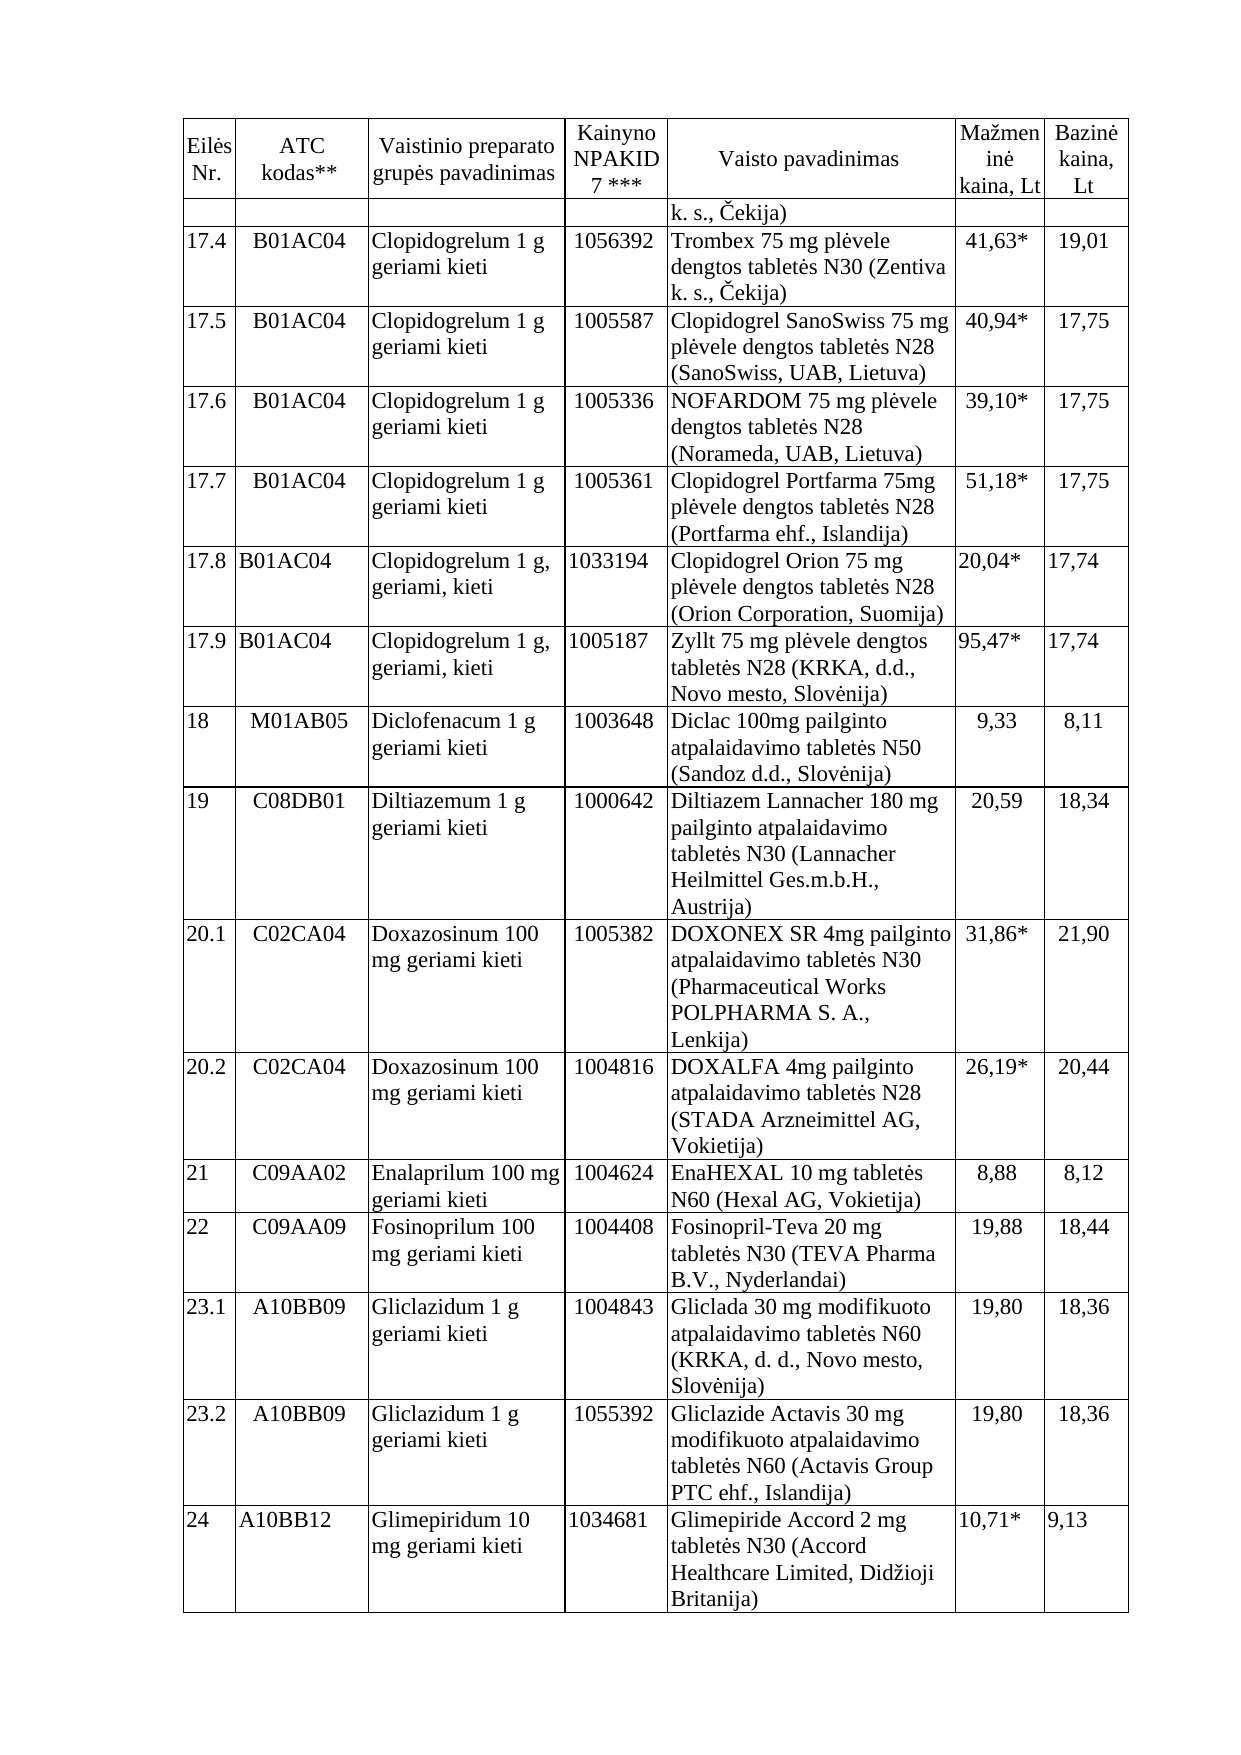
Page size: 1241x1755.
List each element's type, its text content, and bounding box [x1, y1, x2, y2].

table_cell C08DB01 [236, 788, 368, 919]
table_cell C09AA09 [236, 1213, 368, 1292]
table_cell 1005187 [566, 627, 667, 706]
table_cell Clopidogrelum 1 g, geriami, kieti [369, 627, 564, 706]
table_cell 1005382 [566, 920, 667, 1052]
table_header Vaisto pavadinimas [668, 119, 955, 198]
table_header Vaistinio preparato grupės pavadinimas [369, 119, 564, 198]
table_cell 22 [184, 1213, 235, 1292]
table_cell 17.6 [184, 387, 235, 466]
table_cell 18,36 [1045, 1400, 1128, 1505]
table_cell EnaHEXAL 10 mg tabletės N60 (Hexal AG, Vokietija) [668, 1160, 955, 1212]
table_cell [236, 199, 368, 226]
table_cell 31,86* [956, 920, 1044, 1052]
table_cell 18 [184, 707, 235, 786]
table_cell Clopidogrelum 1 g geriami kieti [369, 307, 564, 386]
table_cell Diltiazemum 1 g geriami kieti [369, 788, 564, 919]
table_cell Gliclazide Actavis 30 mg modifikuoto atpalaidavimo tabletės N60 (Actavis Group PTC ehf., Islandija) [668, 1400, 955, 1505]
table_cell 1004624 [566, 1160, 667, 1212]
table_cell A10BB09 [236, 1293, 368, 1399]
table_header Mažmeninė kaina, Lt [956, 119, 1044, 198]
table_cell [184, 199, 235, 226]
table_cell Diclac 100mg pailginto atpalaidavimo tabletės N50 (Sandoz d.d., Slovėnija) [668, 707, 955, 786]
table_cell 1033194 [566, 547, 667, 626]
table_cell 9,33 [956, 707, 1044, 786]
table_cell 19,01 [1045, 227, 1128, 306]
table_cell 17.9 [184, 627, 235, 706]
table_cell 1056392 [566, 227, 667, 306]
table_cell 39,10* [956, 387, 1044, 466]
table_cell M01AB05 [236, 707, 368, 786]
table_cell Gliclada 30 mg modifikuoto atpalaidavimo tabletės N60 (KRKA, d. d., Novo mesto, Slovėnija) [668, 1293, 955, 1399]
table_cell Trombex 75 mg plėvele dengtos tabletės N30 (Zentiva k. s., Čekija) [668, 227, 955, 306]
table_cell [1045, 199, 1128, 226]
table_cell 8,12 [1045, 1160, 1128, 1212]
table_cell 8,88 [956, 1160, 1044, 1212]
table_cell B01AC04 [236, 467, 368, 546]
table_cell Fosinopril-Teva 20 mg tabletės N30 (TEVA Pharma B.V., Nyderlandai) [668, 1213, 955, 1292]
table_cell Gliclazidum 1 g geriami kieti [369, 1400, 564, 1505]
table_cell 20.1 [184, 920, 235, 1052]
table_cell Clopidogrel Orion 75 mg plėvele dengtos tabletės N28 (Orion Corporation, Suomija) [668, 547, 955, 626]
table_cell Doxazosinum 100 mg geriami kieti [369, 1053, 564, 1158]
table_cell 17,74 [1045, 547, 1128, 626]
table_cell B01AC04 [236, 547, 368, 626]
table_cell Clopidogrelum 1 g geriami kieti [369, 387, 564, 466]
table_cell NOFARDOM 75 mg plėvele dengtos tabletės N28 (Norameda, UAB, Lietuva) [668, 387, 955, 466]
table_cell Clopidogrel SanoSwiss 75 mg plėvele dengtos tabletės N28 (SanoSwiss, UAB, Lietuva) [668, 307, 955, 386]
table_cell 20.2 [184, 1053, 235, 1158]
table_cell Enalaprilum 100 mg geriami kieti [369, 1160, 564, 1212]
table_cell 10,71* [956, 1506, 1044, 1612]
table_cell Glimepiride Accord 2 mg tabletės N30 (Accord Healthcare Limited, Didžioji Britanija) [668, 1506, 955, 1612]
table_cell 1005361 [566, 467, 667, 546]
table_cell DOXALFA 4mg pailginto atpalaidavimo tabletės N28 (STADA Arzneimittel AG, Vokietija) [668, 1053, 955, 1158]
table_cell 18,36 [1045, 1293, 1128, 1399]
table_cell 21 [184, 1160, 235, 1212]
table_cell 1005336 [566, 387, 667, 466]
table_cell 18,44 [1045, 1213, 1128, 1292]
table_cell 1003648 [566, 707, 667, 786]
table_cell 24 [184, 1506, 235, 1612]
table_cell 17.5 [184, 307, 235, 386]
table_cell A10BB09 [236, 1400, 368, 1505]
table_cell 26,19* [956, 1053, 1044, 1158]
table_cell A10BB12 [236, 1506, 368, 1612]
table_cell 23.2 [184, 1400, 235, 1505]
table_cell B01AC04 [236, 627, 368, 706]
table_cell B01AC04 [236, 387, 368, 466]
table_cell Clopidogrelum 1 g geriami kieti [369, 467, 564, 546]
table_cell 1004843 [566, 1293, 667, 1399]
table_cell 17,75 [1045, 307, 1128, 386]
table_cell Gliclazidum 1 g geriami kieti [369, 1293, 564, 1399]
table_cell 8,11 [1045, 707, 1128, 786]
table_cell 20,59 [956, 788, 1044, 919]
table_cell 51,18* [956, 467, 1044, 546]
table_cell 1055392 [566, 1400, 667, 1505]
table_cell 41,63* [956, 227, 1044, 306]
table_cell 21,90 [1045, 920, 1128, 1052]
table_cell 23.1 [184, 1293, 235, 1399]
table_cell 17.4 [184, 227, 235, 306]
table_cell k. s., Čekija) [668, 199, 955, 226]
table_cell 17.7 [184, 467, 235, 546]
table_cell 1004408 [566, 1213, 667, 1292]
table_cell B01AC04 [236, 227, 368, 306]
table_cell B01AC04 [236, 307, 368, 386]
table_cell Clopidogrelum 1 g, geriami, kieti [369, 547, 564, 626]
table_header ATC kodas** [236, 119, 368, 198]
table_cell 40,94* [956, 307, 1044, 386]
table_cell 17,75 [1045, 467, 1128, 546]
table_cell Diltiazem Lannacher 180 mg pailginto atpalaidavimo tabletės N30 (Lannacher Heilmittel Ges.m.b.H., Austrija) [668, 788, 955, 919]
table_cell Glimepiridum 10 mg geriami kieti [369, 1506, 564, 1612]
table_cell C09AA02 [236, 1160, 368, 1212]
table_cell [566, 199, 667, 226]
table_cell 1004816 [566, 1053, 667, 1158]
table_cell Doxazosinum 100 mg geriami kieti [369, 920, 564, 1052]
table_cell Clopidogrelum 1 g geriami kieti [369, 227, 564, 306]
table_cell [956, 199, 1044, 226]
table_cell Fosinoprilum 100 mg geriami kieti [369, 1213, 564, 1292]
table_header Bazinė kaina, Lt [1045, 119, 1128, 198]
table_cell 1000642 [566, 788, 667, 919]
table_cell 1005587 [566, 307, 667, 386]
table_cell 95,47* [956, 627, 1044, 706]
table_cell C02CA04 [236, 920, 368, 1052]
table_cell Zyllt 75 mg plėvele dengtos tabletės N28 (KRKA, d.d., Novo mesto, Slovėnija) [668, 627, 955, 706]
table_cell 18,34 [1045, 788, 1128, 919]
table_cell Diclofenacum 1 g geriami kieti [369, 707, 564, 786]
table_cell 9,13 [1045, 1506, 1128, 1612]
table_cell C02CA04 [236, 1053, 368, 1158]
table_cell 1034681 [566, 1506, 667, 1612]
table_cell 19,80 [956, 1293, 1044, 1399]
table_cell 19,88 [956, 1213, 1044, 1292]
table_header Eilės Nr. [184, 119, 235, 198]
table_cell [369, 199, 564, 226]
table_cell DOXONEX SR 4mg pailginto atpalaidavimo tabletės N30 (Pharmaceutical Works POLPHARMA S. A., Lenkija) [668, 920, 955, 1052]
table_cell 20,04* [956, 547, 1044, 626]
table_cell 20,44 [1045, 1053, 1128, 1158]
table_cell 19,80 [956, 1400, 1044, 1505]
table_header Kainyno NPAKID7 *** [566, 119, 667, 198]
table_cell 17,75 [1045, 387, 1128, 466]
table_cell 19 [184, 788, 235, 919]
table_cell 17.8 [184, 547, 235, 626]
table_cell Clopidogrel Portfarma 75mg plėvele dengtos tabletės N28 (Portfarma ehf., Islandija) [668, 467, 955, 546]
table_cell 17,74 [1045, 627, 1128, 706]
